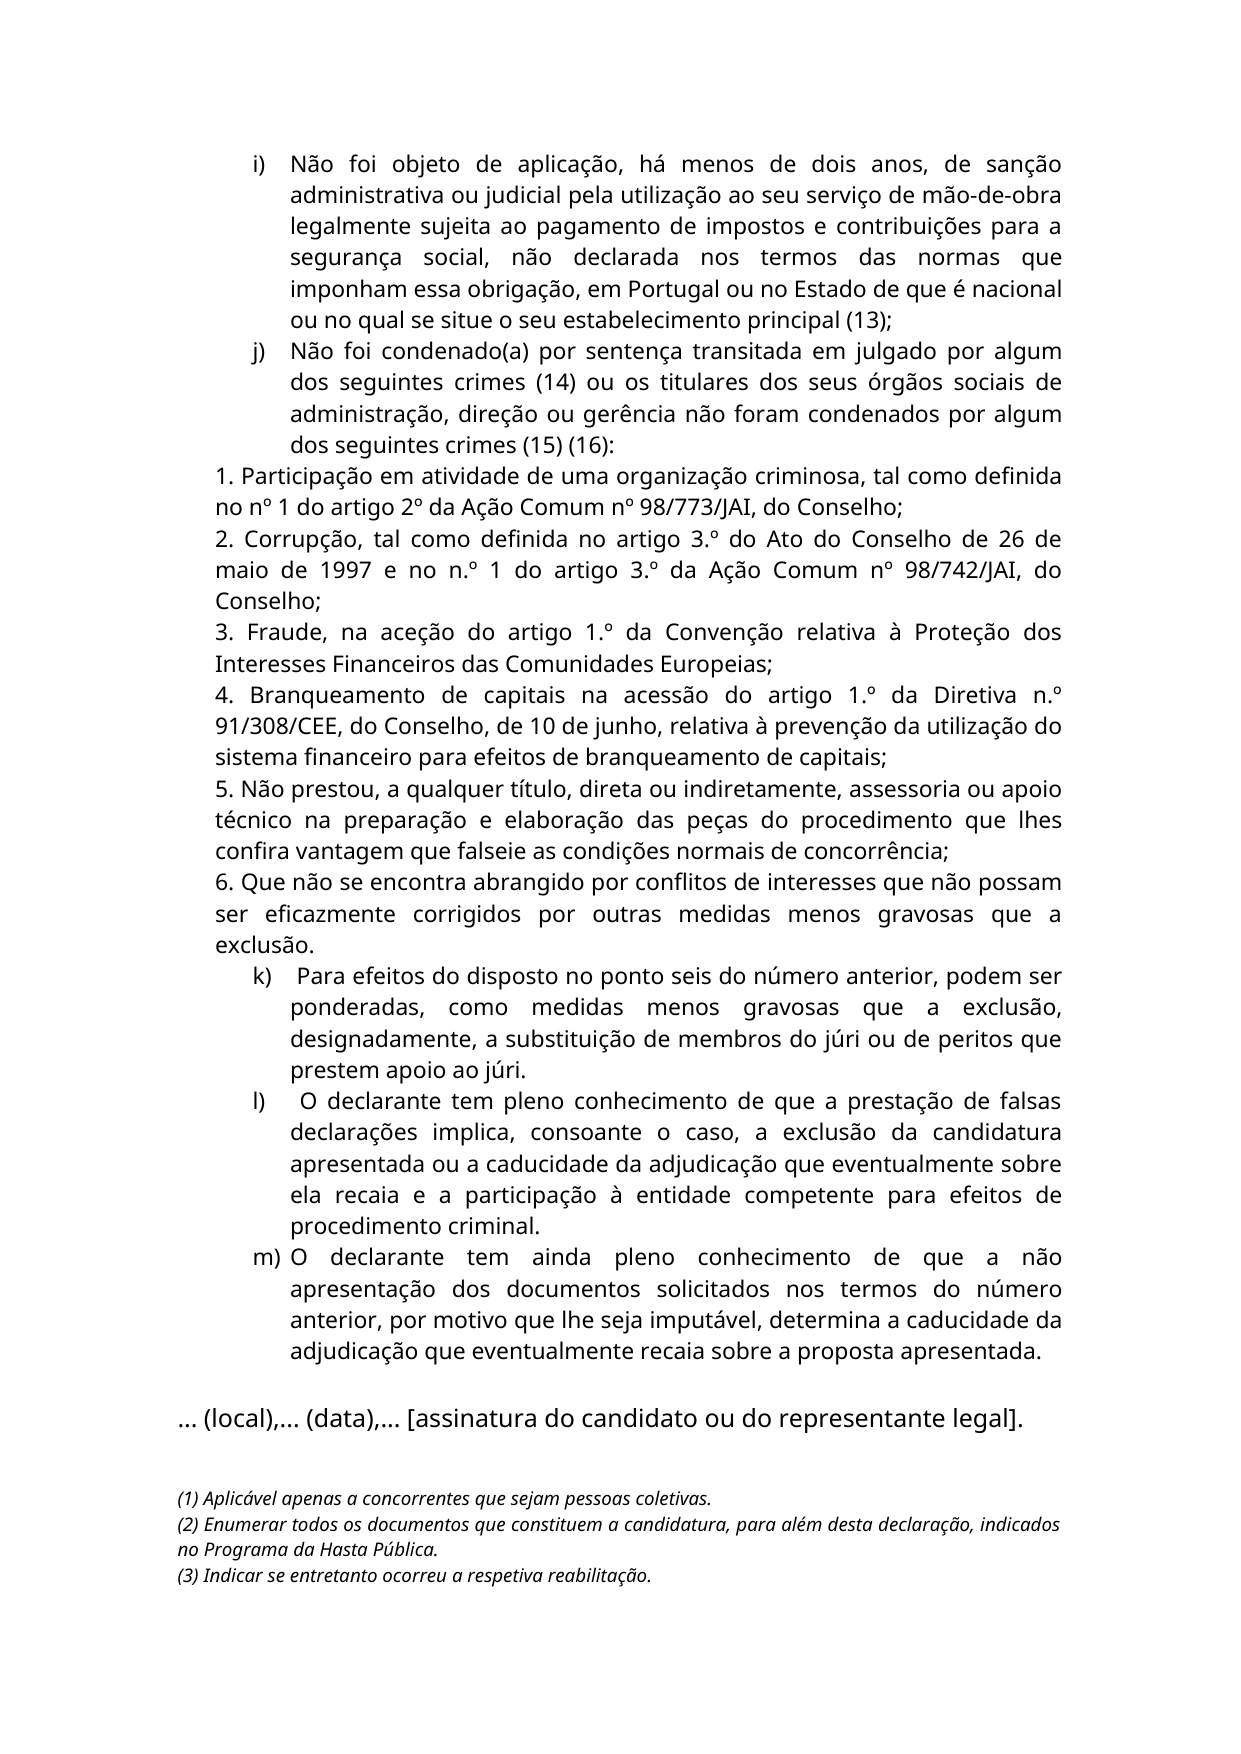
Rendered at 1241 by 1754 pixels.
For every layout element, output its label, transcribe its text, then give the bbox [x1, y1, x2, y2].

list O declarante tem pleno conhecimento de que a prestação de falsas declarações implica, consoante o caso, a exclusão da candidatura apresentada ou a caducidade da adjudicação que eventualmente sobre ela recaia e a participação à entidade competente para efeitos de procedimento criminal. [252, 1085, 1063, 1241]
list O declarante tem ainda pleno conhecimento de que a não apresentação dos documentos solicitados nos termos do número anterior, por motivo que lhe seja imputável, determina a caducidade da adjudicação que eventualmente recaia sobre a proposta apresentada. [252, 1241, 1063, 1366]
list Para efeitos do disposto no ponto seis do número anterior, podem ser ponderadas, como medidas menos gravosas que a exclusão, designadamente, a substituição de membros do júri ou de peritos que prestem apoio ao júri. [252, 960, 1063, 1085]
list Não foi condenado(a) por sentença transitada em julgado por algum dos seguintes crimes (14) ou os titulares dos seus órgãos sociais de administração, direção ou gerência não foram condenados por algum dos seguintes crimes (15) (16): [252, 335, 1063, 460]
list Não foi objeto de aplicação, há menos de dois anos, de sanção administrativa ou judicial pela utilização ao seu serviço de mão-de-obra legalmente sujeita ao pagamento de impostos e contribuições para a segurança social, não declarada nos termos das normas que imponham essa obrigação, em Portugal ou no Estado de que é nacional ou no qual se situe o seu estabelecimento principal (13); [252, 148, 1063, 335]
text 5. Não prestou, a qualquer título, direta ou indiretamente, assessoria ou apoio técnico na preparação e elaboração das peças do procedimento que lhes confira vantagem que falseie as condições normais de concorrência; [215, 773, 1063, 866]
text ... (local),... (data),... [assinatura do candidato ou do representante legal]. [177, 1400, 1063, 1434]
text (3) Indicar se entretanto ocorreu a respetiva reabilitação. [177, 1562, 1063, 1588]
text 1. Participação em atividade de uma organização criminosa, tal como definida no nº 1 do artigo 2º da Ação Comum nº 98/773/JAI, do Conselho; [215, 460, 1063, 523]
text 6. Que não se encontra abrangido por conflitos de interesses que não possam ser eficazmente corrigidos por outras medidas menos gravosas que a exclusão. [215, 866, 1063, 960]
text 2. Corrupção, tal como definida no artigo 3.º do Ato do Conselho de 26 de maio de 1997 e no n.º 1 do artigo 3.º da Ação Comum nº 98/742/JAI, do Conselho; [215, 523, 1063, 616]
text 4. Branqueamento de capitais na acessão do artigo 1.º da Diretiva n.º 91/308/CEE, do Conselho, de 10 de junho, relativa à prevenção da utilização do sistema financeiro para efeitos de branqueamento de capitais; [215, 679, 1063, 773]
text (1) Aplicável apenas a concorrentes que sejam pessoas coletivas. [177, 1486, 1063, 1511]
text 3. Fraude, na aceção do artigo 1.º da Convenção relativa à Proteção dos Interesses Financeiros das Comunidades Europeias; [215, 616, 1063, 679]
text (2) Enumerar todos os documentos que constituem a candidatura, para além desta declaração, indicados no Programa da Hasta Pública. [177, 1511, 1063, 1562]
